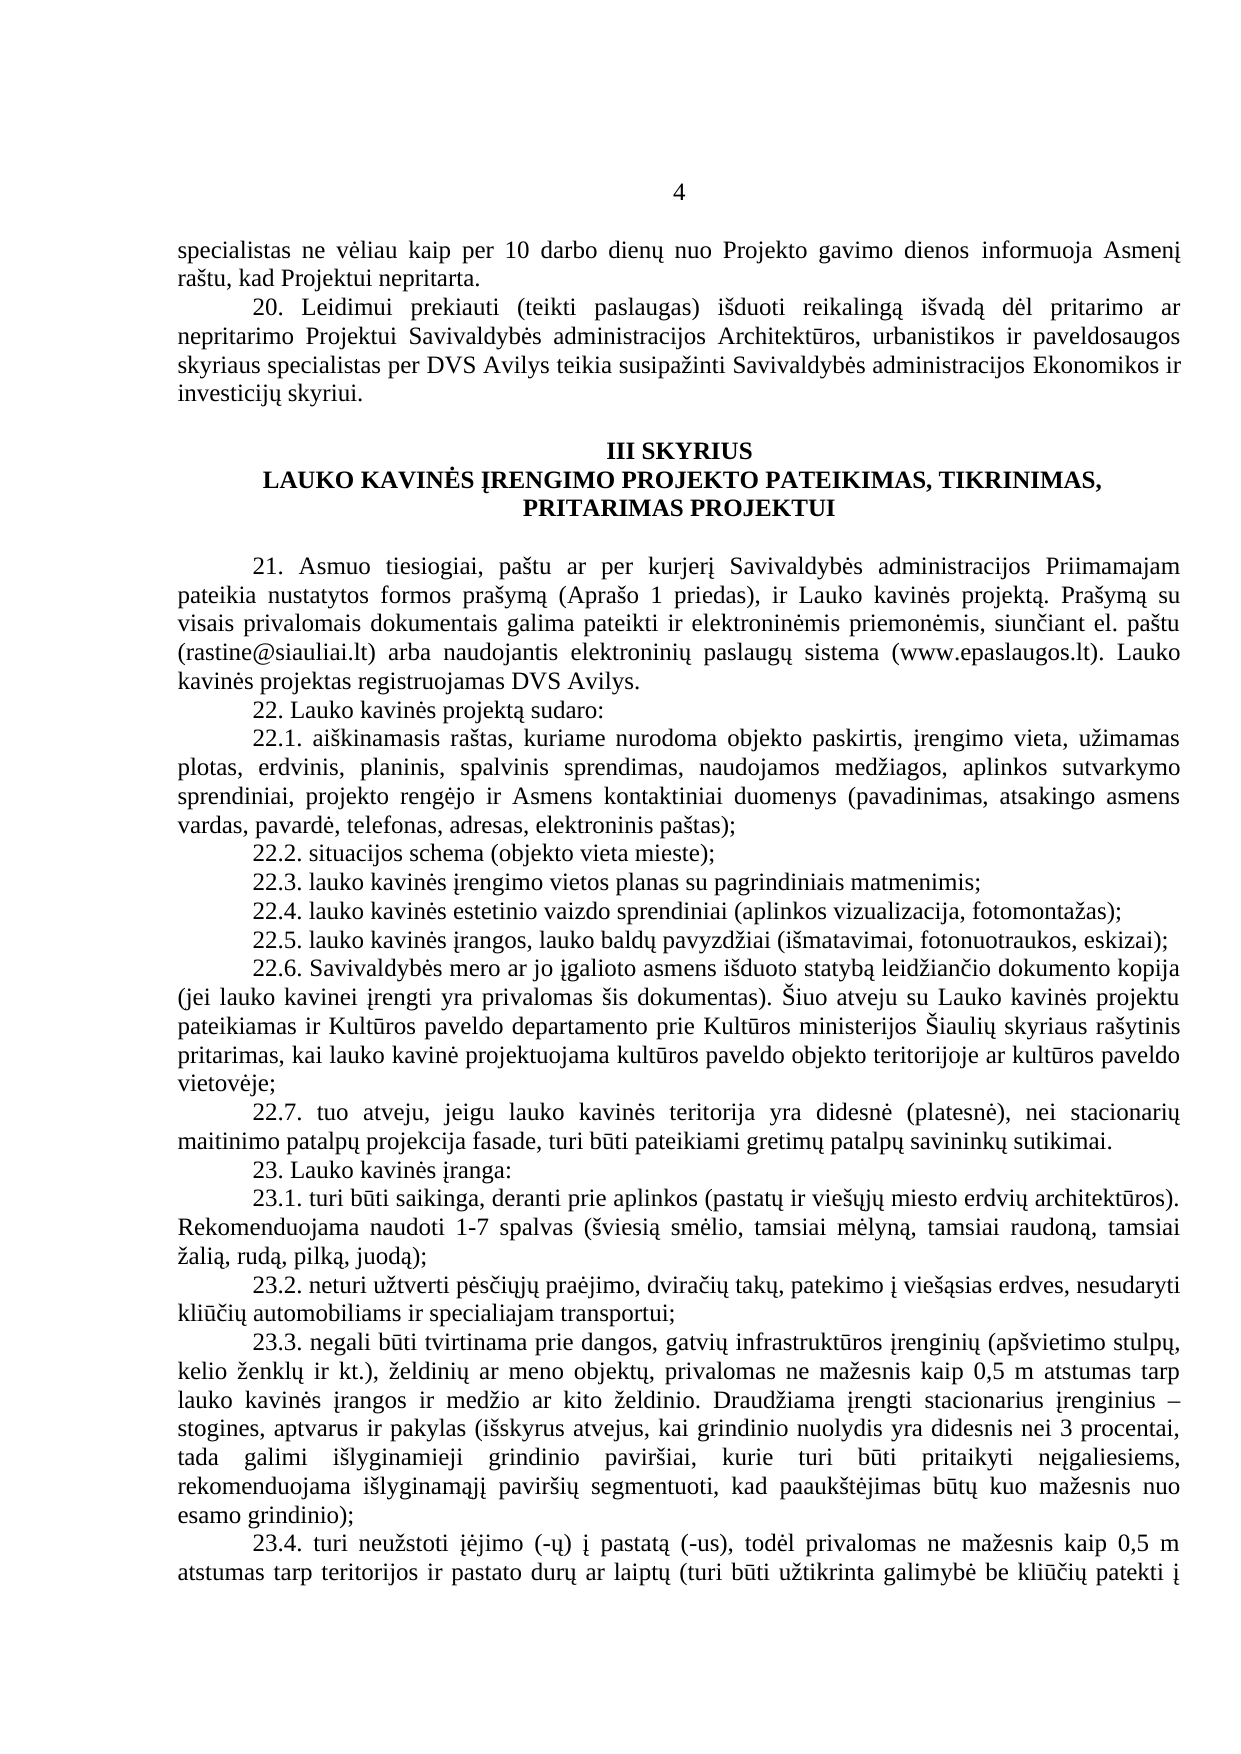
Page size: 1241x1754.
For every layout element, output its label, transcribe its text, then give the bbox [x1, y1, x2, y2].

text 22.4. lauko kavinės estetinio vaizdo sprendiniai (aplinkos vizualizacija, fotomontažas); [177, 896, 1181, 925]
text 22.7. tuo atveju, jeigu lauko kavinės teritorija yra didesnė (platesnė), nei stacionarių maitinimo patalpų projekcija fasade, turi būti pateikiami gretimų patalpų savininkų sutikimai. [177, 1097, 1181, 1155]
text 23. Lauko kavinės įranga: [177, 1155, 1181, 1183]
text 23.4. turi neužstoti įėjimo (-ų) į pastatą (-us), todėl privalomas ne mažesnis kaip 0,5 m atstumas tarp teritorijos ir pastato durų ar laiptų (turi būti užtikrinta galimybė be kliūčių patekti į [177, 1528, 1181, 1586]
subtitle III SKYRIUS [177, 436, 1181, 465]
text specialistas ne vėliau kaip per 10 darbo dienų nuo Projekto gavimo dienos informuoja Asmenį raštu, kad Projektui nepritarta. [177, 235, 1181, 292]
text 22.1. aiškinamasis raštas, kuriame nurodoma objekto paskirtis, įrengimo vieta, užimamas plotas, erdvinis, planinis, spalvinis sprendimas, naudojamos medžiagos, aplinkos sutvarkymo sprendiniai, projekto rengėjo ir Asmens kontaktiniai duomenys (pavadinimas, atsakingo asmens vardas, pavardė, telefonas, adresas, elektroninis paštas); [177, 723, 1181, 838]
text 23.2. neturi užtverti pėsčiųjų praėjimo, dviračių takų, patekimo į viešąsias erdves, nesudaryti kliūčių automobiliams ir specialiajam transportui; [177, 1270, 1181, 1327]
text 22.5. lauko kavinės įrangos, lauko baldų pavyzdžiai (išmatavimai, fotonuotraukos, eskizai); [177, 925, 1181, 953]
text 22.2. situacijos schema (objekto vieta mieste); [177, 838, 1181, 867]
text 22. Lauko kavinės projektą sudaro: [177, 695, 1181, 723]
text 20. Leidimui prekiauti (teikti paslaugas) išduoti reikalingą išvadą dėl pritarimo ar nepritarimo Projektui Savivaldybės administracijos Architektūros, urbanistikos ir paveldosaugos skyriaus specialistas per DVS Avilys teikia susipažinti Savivaldybės administracijos Ekonomikos ir investicijų skyriui. [177, 292, 1181, 407]
subtitle LAUKO KAVINĖS ĮRENGIMO PROJEKTO PATEIKIMAS, TIKRINIMAS, PRITARIMAS PROJEKTUI [177, 465, 1181, 522]
text 23.3. negali būti tvirtinama prie dangos, gatvių infrastruktūros įrenginių (apšvietimo stulpų, kelio ženklų ir kt.), želdinių ar meno objektų, privalomas ne mažesnis kaip 0,5 m atstumas tarp lauko kavinės įrangos ir medžio ar kito želdinio. Draudžiama įrengti stacionarius įrenginius – stogines, aptvarus ir pakylas (išskyrus atvejus, kai grindinio nuolydis yra didesnis nei 3 procentai, tada galimi išlyginamieji grindinio paviršiai, kurie turi būti pritaikyti neįgaliesiems, rekomenduojama išlyginamąjį paviršių segmentuoti, kad paaukštėjimas būtų kuo mažesnis nuo esamo grindinio); [177, 1327, 1181, 1528]
text 22.3. lauko kavinės įrengimo vietos planas su pagrindiniais matmenimis; [177, 867, 1181, 896]
text 23.1. turi būti saikinga, deranti prie aplinkos (pastatų ir viešųjų miesto erdvių architektūros). Rekomenduojama naudoti 1-7 spalvas (šviesią smėlio, tamsiai mėlyną, tamsiai raudoną, tamsiai žalią, rudą, pilką, juodą); [177, 1183, 1181, 1270]
text 21. Asmuo tiesiogiai, paštu ar per kurjerį Savivaldybės administracijos Priimamajam pateikia nustatytos formos prašymą (Aprašo 1 priedas), ir Lauko kavinės projektą. Prašymą su visais privalomais dokumentais galima pateikti ir elektroninėmis priemonėmis, siunčiant el. paštu (rastine@siauliai.lt) arba naudojantis elektroninių paslaugų sistema (www.epaslaugos.lt). Lauko kavinės projektas registruojamas DVS Avilys. [177, 551, 1181, 695]
text 22.6. Savivaldybės mero ar jo įgalioto asmens išduoto statybą leidžiančio dokumento kopija (jei lauko kavinei įrengti yra privalomas šis dokumentas). Šiuo atveju su Lauko kavinės projektu pateikiamas ir Kultūros paveldo departamento prie Kultūros ministerijos Šiaulių skyriaus rašytinis pritarimas, kai lauko kavinė projektuojama kultūros paveldo objekto teritorijoje ar kultūros paveldo vietovėje; [177, 953, 1181, 1097]
